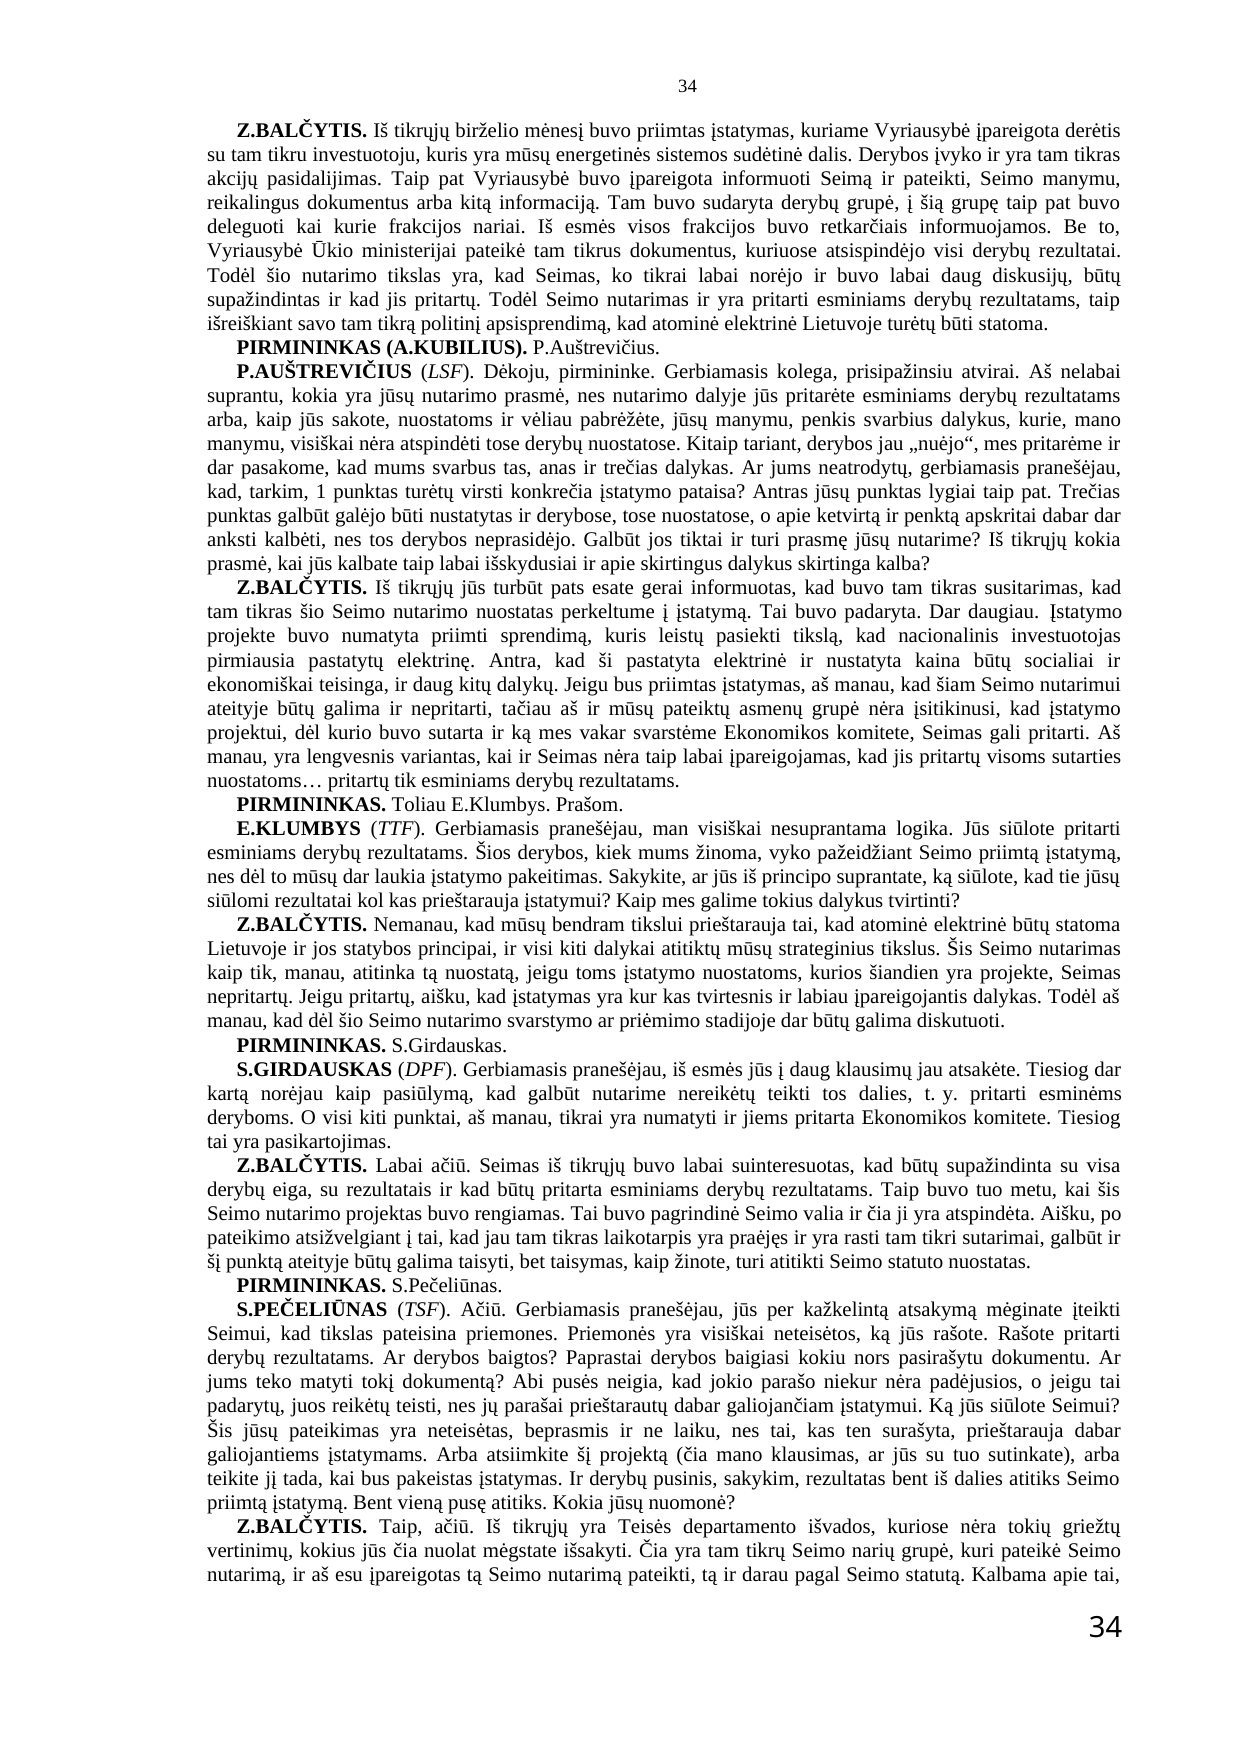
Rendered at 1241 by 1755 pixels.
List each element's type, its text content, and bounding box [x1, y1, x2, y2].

text P.AUŠTREVIČIUS (LSF). Dėkoju, pirmininke. Gerbiamasis kolega, prisipažinsiu atvirai. Aš nelabai suprantu, kokia yra jūsų nutarimo prasmė, nes nutarimo dalyje jūs pritarėte esminiams derybų rezultatams arba, kaip jūs sakote, nuostatoms ir vėliau pabrėžėte, jūsų manymu, penkis svarbius dalykus, kurie, mano manymu, visiškai nėra atspindėti tose derybų nuostatose. Kitaip tariant, derybos jau „nuėjo“, mes pritarėme ir dar pasakome, kad mums svarbus tas, anas ir trečias dalykas. Ar jums neatrodytų, gerbiamasis pranešėjau, kad, tarkim, 1 punktas turėtų virsti konkrečia įstatymo pataisa? Antras jūsų punktas lygiai taip pat. Trečias punktas galbūt galėjo būti nustatytas ir derybose, tose nuostatose, o apie ketvirtą ir penktą apskritai dabar dar anksti kalbėti, nes tos derybos neprasidėjo. Galbūt jos tiktai ir turi prasmę jūsų nutarime? Iš tikrųjų kokia prasmė, kai jūs kalbate taip labai išskydusiai ir apie skirtingus dalykus skirtinga kalba? [207, 359, 1122, 575]
text S.GIRDAUSKAS (DPF). Gerbiamasis pranešėjau, iš esmės jūs į daug klausimų jau atsakėte. Tiesiog dar kartą norėjau kaip pasiūlymą, kad galbūt nutarime nereikėtų teikti tos dalies, t. y. pritarti esminėms deryboms. O visi kiti punktai, aš manau, tikrai yra numatyti ir jiems pritarta Ekonomikos komitete. Tiesiog tai yra pasikartojimas. [207, 1057, 1122, 1153]
text E.KLUMBYS (TTF). Gerbiamasis pranešėjau, man visiškai nesuprantama logika. Jūs siūlote pritarti esminiams derybų rezultatams. Šios derybos, kiek mums žinoma, vyko pažeidžiant Seimo priimtą įstatymą, nes dėl to mūsų dar laukia įstatymo pakeitimas. Sakykite, ar jūs iš principo suprantate, ką siūlote, kad tie jūsų siūlomi rezultatai kol kas prieštarauja įstatymui? Kaip mes galime tokius dalykus tvirtinti? [207, 816, 1122, 912]
text Z.BALČYTIS. Labai ačiū. Seimas iš tikrųjų buvo labai suinteresuotas, kad būtų supažindinta su visa derybų eiga, su rezultatais ir kad būtų pritarta esminiams derybų rezultatams. Taip buvo tuo metu, kai šis Seimo nutarimo projektas buvo rengiamas. Tai buvo pagrindinė Seimo valia ir čia ji yra atspindėta. Aišku, po pateikimo atsižvelgiant į tai, kad jau tam tikras laikotarpis yra praėjęs ir yra rasti tam tikri sutarimai, galbūt ir šį punktą ateityje būtų galima taisyti, bet taisymas, kaip žinote, turi atitikti Seimo statuto nuostatas. [207, 1153, 1122, 1273]
text S.PEČELIŪNAS (TSF). Ačiū. Gerbiamasis pranešėjau, jūs per kažkelintą atsakymą mėginate įteikti Seimui, kad tikslas pateisina priemones. Priemonės yra visiškai neteisėtos, ką jūs rašote. Rašote pritarti derybų rezultatams. Ar derybos baigtos? Paprastai derybos baigiasi kokiu nors pasirašytu dokumentu. Ar jums teko matyti tokį dokumentą? Abi pusės neigia, kad jokio parašo niekur nėra padėjusios, o jeigu tai padarytų, juos reikėtų teisti, nes jų parašai prieštarautų dabar galiojančiam įstatymui. Ką jūs siūlote Seimui? Šis jūsų pateikimas yra neteisėtas, beprasmis ir ne laiku, nes tai, kas ten surašyta, prieštarauja dabar galiojantiems įstatymams. Arba atsiimkite šį projektą (čia mano klausimas, ar jūs su tuo sutinkate), arba teikite jį tada, kai bus pakeistas įstatymas. Ir derybų pusinis, sakykim, rezultatas bent iš dalies atitiks Seimo priimtą įstatymą. Bent vieną pusę atitiks. Kokia jūsų nuomonė? [207, 1297, 1122, 1514]
text PIRMININKAS (A.KUBILIUS). P.Auštrevičius. [207, 335, 1122, 359]
text Z.BALČYTIS. Iš tikrųjų jūs turbūt pats esate gerai informuotas, kad buvo tam tikras susitarimas, kad tam tikras šio Seimo nutarimo nuostatas perkeltume į įstatymą. Tai buvo padaryta. Dar daugiau. įstatymo projekte buvo numatyta priimti sprendimą, kuris leistų pasiekti tikslą, kad nacionalinis investuotojas pirmiausia pastatytų elektrinę. Antra, kad ši pastatyta elektrinė ir nustatyta kaina būtų socialiai ir ekonomiškai teisinga, ir daug kitų dalykų. Jeigu bus priimtas įstatymas, aš manau, kad šiam Seimo nutarimui ateityje būtų galima ir nepritarti, tačiau aš ir mūsų pateiktų asmenų grupė nėra įsitikinusi, kad įstatymo projektui, dėl kurio buvo sutarta ir ką mes vakar svarstėme Ekonomikos komitete, Seimas gali pritarti. Aš manau, yra lengvesnis variantas, kai ir Seimas nėra taip labai įpareigojamas, kad jis pritartų visoms sutarties nuostatoms… pritartų tik esminiams derybų rezultatams. [207, 575, 1122, 792]
text Z.BALČYTIS. Iš tikrųjų birželio mėnesį buvo priimtas įstatymas, kuriame Vyriausybė įpareigota derėtis su tam tikru investuotoju, kuris yra mūsų energetinės sistemos sudėtinė dalis. Derybos įvyko ir yra tam tikras akcijų pasidalijimas. Taip pat Vyriausybė buvo įpareigota informuoti Seimą ir pateikti, Seimo manymu, reikalingus dokumentus arba kitą informaciją. Tam buvo sudaryta derybų grupė, į šią grupę taip pat buvo deleguoti kai kurie frakcijos nariai. Iš esmės visos frakcijos buvo retkarčiais informuojamos. Be to, Vyriausybė Ūkio ministerijai pateikė tam tikrus dokumentus, kuriuose atsispindėjo visi derybų rezultatai. Todėl šio nutarimo tikslas yra, kad Seimas, ko tikrai labai norėjo ir buvo labai daug diskusijų, būtų supažindintas ir kad jis pritartų. Todėl Seimo nutarimas ir yra pritarti esminiams derybų rezultatams, taip išreiškiant savo tam tikrą politinį apsisprendimą, kad atominė elektrinė Lietuvoje turėtų būti statoma. [207, 118, 1122, 335]
text Z.BALČYTIS. Taip, ačiū. Iš tikrųjų yra Teisės departamento išvados, kuriose nėra tokių griežtų vertinimų, kokius jūs čia nuolat mėgstate išsakyti. Čia yra tam tikrų Seimo narių grupė, kuri pateikė Seimo nutarimą, ir aš esu įpareigotas tą Seimo nutarimą pateikti, tą ir darau pagal Seimo statutą. Kalbama apie tai, [207, 1514, 1122, 1586]
text PIRMININKAS. S.Girdauskas. [207, 1032, 1122, 1057]
text Z.BALČYTIS. Nemanau, kad mūsų bendram tikslui prieštarauja tai, kad atominė elektrinė būtų statoma Lietuvoje ir jos statybos principai, ir visi kiti dalykai atitiktų mūsų strateginius tikslus. Šis Seimo nutarimas kaip tik, manau, atitinka tą nuostatą, jeigu toms įstatymo nuostatoms, kurios šiandien yra projekte, Seimas nepritartų. Jeigu pritartų, aišku, kad įstatymas yra kur kas tvirtesnis ir labiau įpareigojantis dalykas. Todėl aš manau, kad dėl šio Seimo nutarimo svarstymo ar priėmimo stadijoje dar būtų galima diskutuoti. [207, 912, 1122, 1032]
text PIRMININKAS. Toliau E.Klumbys. Prašom. [207, 792, 1122, 816]
text PIRMININKAS. S.Pečeliūnas. [207, 1273, 1122, 1297]
